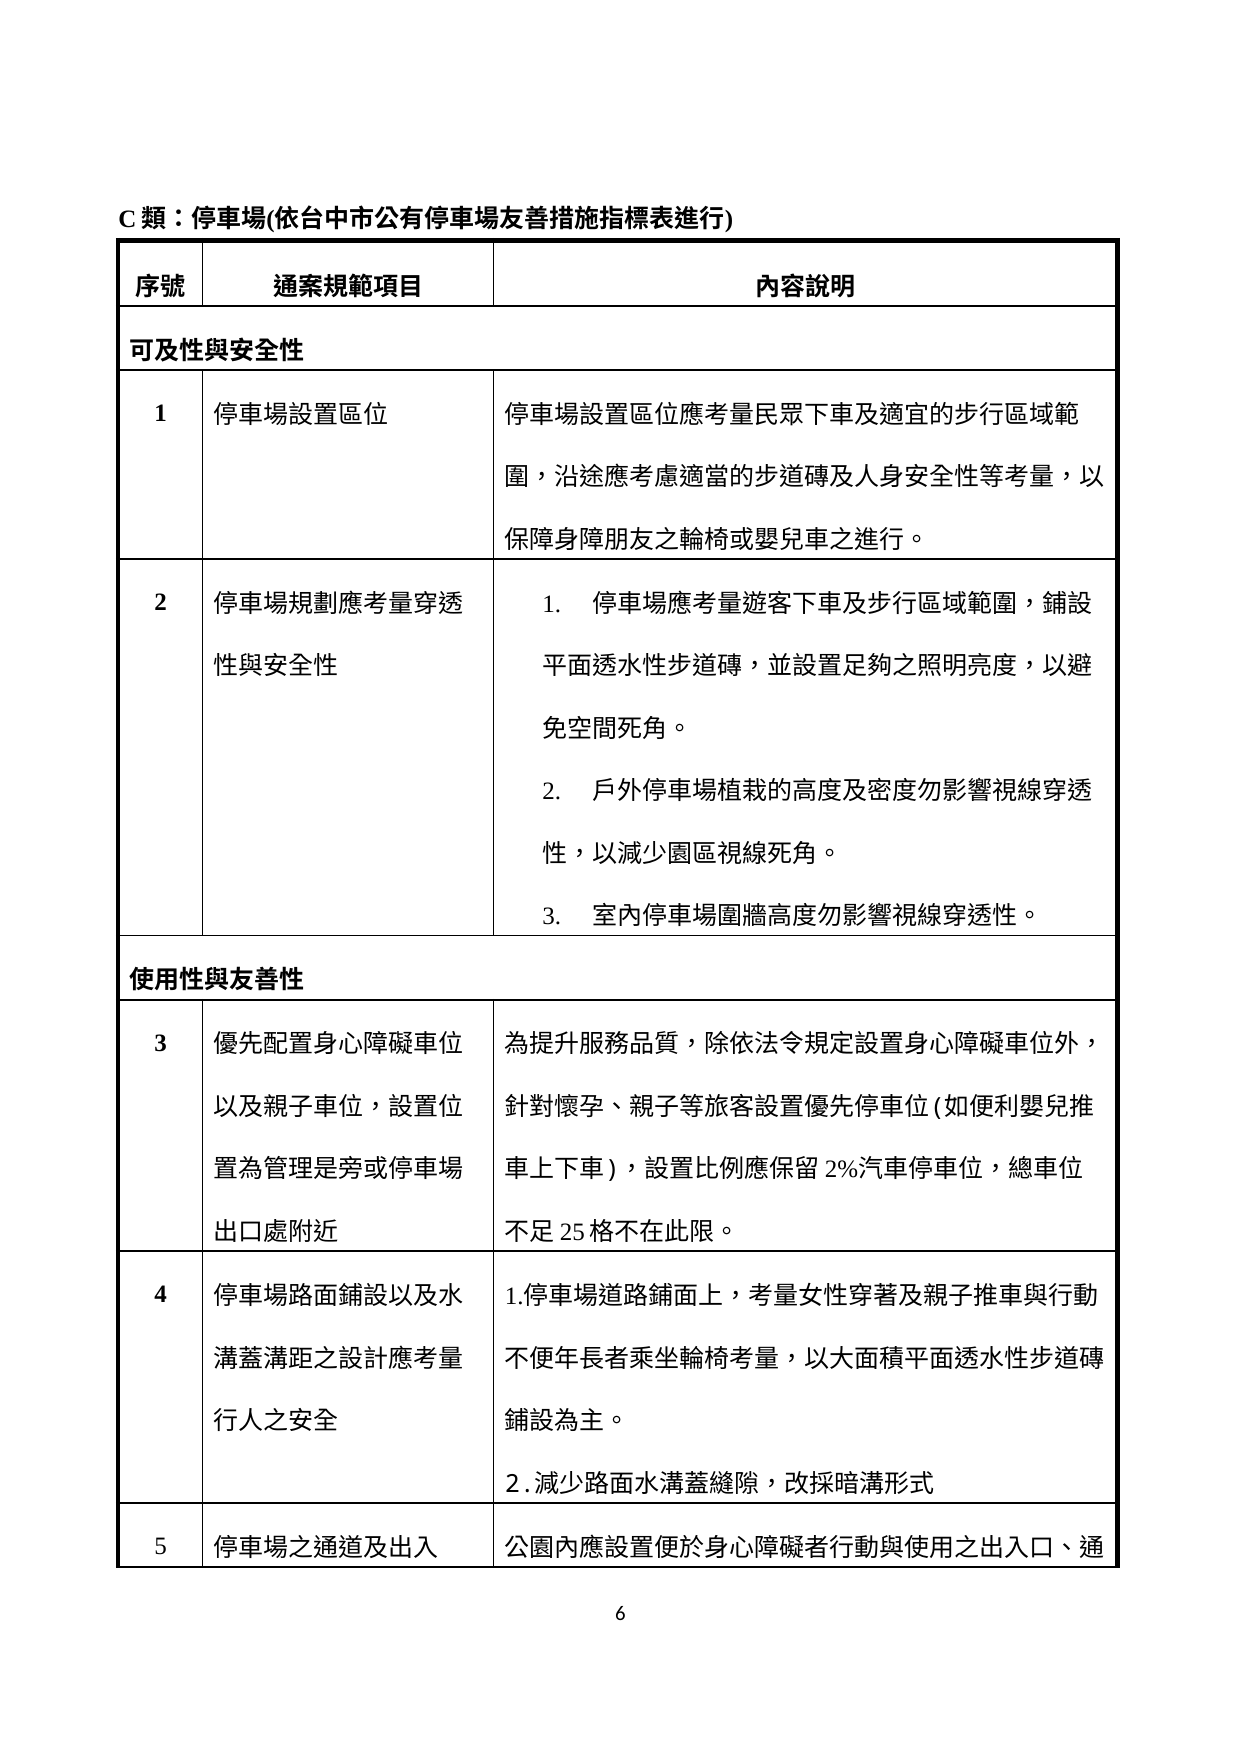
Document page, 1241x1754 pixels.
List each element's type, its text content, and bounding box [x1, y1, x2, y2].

table_cell 1 [120, 371, 202, 558]
table_header 內容說明 [494, 243, 1115, 305]
text C類：停車場(依台中市公有停車場友善措施指標表進行) [118, 175, 1122, 238]
table_cell 4 [120, 1252, 202, 1502]
table_cell 停車場設置區位 [203, 371, 493, 558]
table_cell 停車場設置區位應考量民眾下車及適宜的步行區域範圍，沿途應考慮適當的步道磚及人身安全性等考量，以保障身障朋友之輪椅或嬰兒車之進行。 [494, 371, 1115, 558]
table_header 序號 [120, 243, 202, 305]
table_cell 為提升服務品質，除依法令規定設置身心障礙車位外，針對懷孕、親子等旅客設置優先停車位(如便利嬰兒推車上下車)，設置比例應保留2%汽車停車位，總車位不足25格不在此限。 [494, 1001, 1115, 1250]
table_cell 2 [120, 560, 202, 935]
table_cell 停車場路面鋪設以及水溝蓋溝距之設計應考量行人之安全 [203, 1252, 493, 1502]
table_header 通案規範項目 [203, 243, 493, 305]
table_cell 停車場之通道及出入 [203, 1504, 493, 1566]
table_cell 停車場應考量遊客下車及步行區域範圍，鋪設平面透水性步道磚，並設置足夠之照明亮度，以避免空間死角。 戶外停車場植栽的高度及密度勿影響視線穿透性，以減少園區視線死角。 室內停車場圍牆高度勿影響視線穿透性。 [494, 560, 1115, 935]
table_cell 3 [120, 1001, 202, 1250]
table_cell 停車場規劃應考量穿透性與安全性 [203, 560, 493, 935]
table_cell 5 [120, 1504, 202, 1566]
table_cell 可及性與安全性 [120, 307, 1115, 369]
table_cell 公園內應設置便於身心障礙者行動與使用之出入口、通 [494, 1504, 1115, 1566]
table_cell 1.停車場道路鋪面上，考量女性穿著及親子推車與行動不便年長者乘坐輪椅考量，以大面積平面透水性步道磚鋪設為主。 2.減少路面水溝蓋縫隙，改採暗溝形式 [494, 1252, 1115, 1502]
table_cell 使用性與友善性 [120, 936, 1115, 999]
table_cell 優先配置身心障礙車位以及親子車位，設置位置為管理是旁或停車場出口處附近 [203, 1001, 493, 1250]
